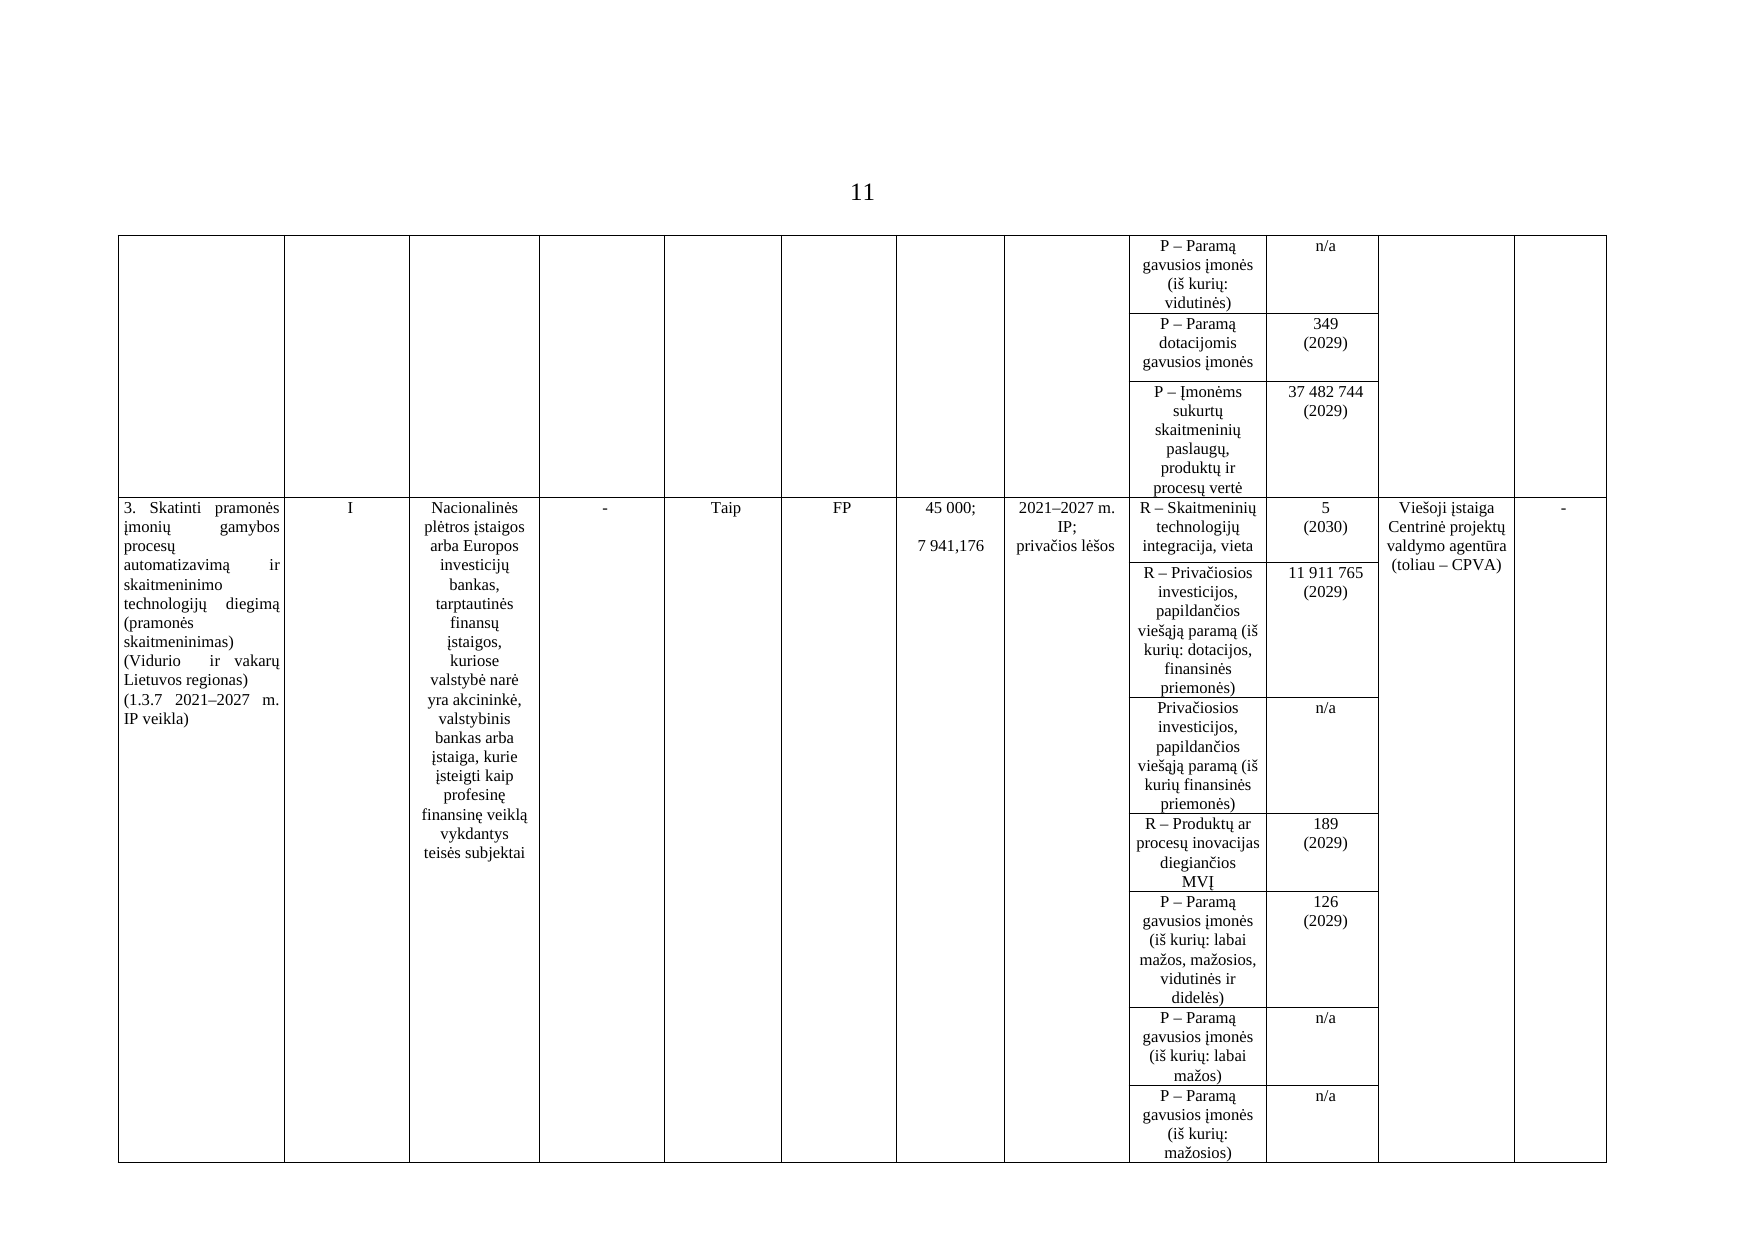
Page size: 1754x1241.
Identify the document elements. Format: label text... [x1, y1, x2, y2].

table_cell P – Įmonėms sukurtų skaitmeninių paslaugų, produktų ir procesų vertė [1130, 382, 1266, 497]
table_cell P – Paramą gavusios įmonės (iš kurių: labai mažos) [1130, 1008, 1266, 1084]
table_cell [119, 236, 284, 497]
table_cell Viešoji įstaiga Centrinė projektų valdymo agentūra (toliau – CPVA) [1379, 498, 1514, 1162]
table_cell 37 482 744 (2029) [1267, 382, 1378, 497]
table_cell [665, 236, 781, 497]
table_cell n/a [1267, 236, 1378, 312]
table_cell P – Paramą dotacijomis gavusios įmonės [1130, 314, 1266, 381]
table_cell n/a [1267, 1086, 1378, 1162]
table_cell R – Privačiosios investicijos, papildančios viešąją paramą (iš kurių: dotacijos, finansinės priemonės) [1130, 563, 1266, 697]
table_cell P – Paramą gavusios įmonės (iš kurių: labai mažos, mažosios, vidutinės ir didelės) [1130, 892, 1266, 1007]
table_cell - [1515, 236, 1606, 497]
table_cell [410, 236, 539, 497]
table_cell Taip [665, 498, 781, 1162]
table_cell 3. Skatinti pramonės įmonių gamybos procesų automatizavimą ir skaitmeninimo technologijų diegimą (pramonės skaitmeninimas) (Vidurio ir vakarų Lietuvos regionas) (1.3.7 2021–2027 m. IP veikla) [119, 498, 284, 1162]
table_cell Privačiosios investicijos, papildančios viešąją paramą (iš kurių finansinės priemonės) [1130, 698, 1266, 813]
table_cell [782, 236, 896, 497]
table_cell [897, 236, 1004, 497]
table_cell FP [782, 498, 896, 1162]
table_cell [540, 236, 664, 497]
table_cell 45 000; 7 941,176 [897, 498, 1004, 1162]
table_cell R – Produktų ar procesų inovacijas diegiančios MVĮ [1130, 814, 1266, 891]
table_cell 126 (2029) [1267, 892, 1378, 1007]
table_cell - [540, 498, 664, 1162]
table_cell P – Paramą gavusios įmonės (iš kurių: vidutinės) [1130, 236, 1266, 312]
table_cell P – Paramą gavusios įmonės (iš kurių: mažosios) [1130, 1086, 1266, 1162]
table_cell - [1515, 498, 1606, 1162]
table_cell [285, 236, 409, 497]
table_cell 2021–2027 m. IP; privačios lėšos [1005, 498, 1129, 1162]
table_cell R – Skaitmeninių technologijų integracija, vieta [1130, 498, 1266, 562]
table_cell I [285, 498, 409, 1162]
table_cell 5 (2030) [1267, 498, 1378, 562]
table_cell [1379, 236, 1514, 497]
table_cell [1005, 236, 1129, 497]
table_cell 189 (2029) [1267, 814, 1378, 891]
table_cell Nacionalinės plėtros įstaigos arba Europos investicijų bankas, tarptautinės finansų įstaigos, kuriose valstybė narė yra akcininkė, valstybinis bankas arba įstaiga, kurie įsteigti kaip profesinę finansinę veiklą vykdantys teisės subjektai [410, 498, 539, 1162]
table_cell 349 (2029) [1267, 314, 1378, 381]
table_cell 11 911 765 (2029) [1267, 563, 1378, 697]
table_cell n/a [1267, 698, 1378, 813]
table_cell n/a [1267, 1008, 1378, 1084]
